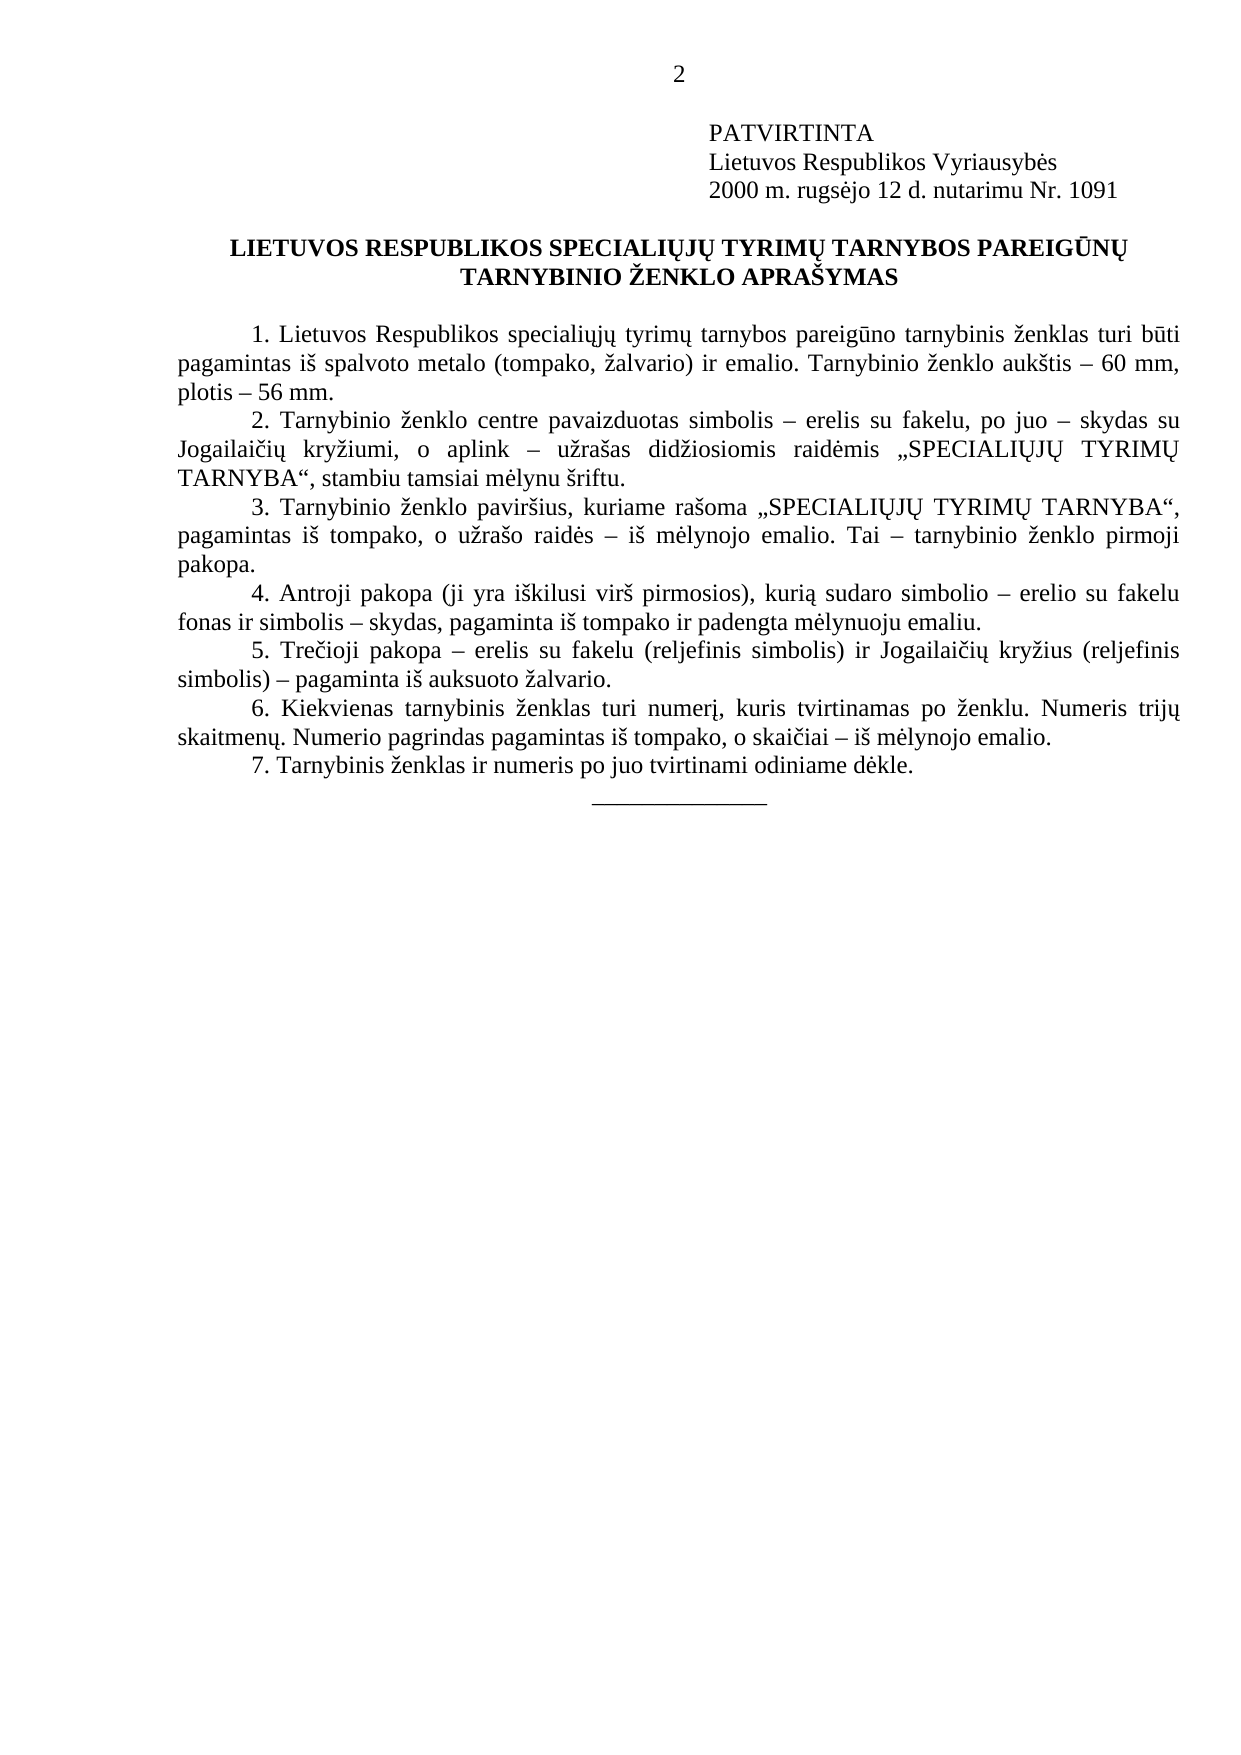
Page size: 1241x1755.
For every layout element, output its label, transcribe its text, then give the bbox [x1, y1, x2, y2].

text 1. Lietuvos Respublikos specialiųjų tyrimų tarnybos pareigūno tarnybinis ženklas turi būti pagamintas iš spalvoto metalo (tompako, žalvario) ir emalio. Tarnybinio ženklo aukštis – 60 mm, plotis – 56 mm. [177, 319, 1181, 406]
text ______________ [177, 779, 1181, 808]
text 6. Kiekvienas tarnybinis ženklas turi numerį, kuris tvirtinamas po ženklu. Numeris trijų skaitmenų. Numerio pagrindas pagamintas iš tompako, o skaičiai – iš mėlynojo emalio. [177, 693, 1181, 751]
text Lietuvos Respublikos Vyriausybės [177, 147, 1181, 176]
text 4. Antroji pakopa (ji yra iškilusi virš pirmosios), kurią sudaro simbolio – erelio su fakelu fonas ir simbolis – skydas, pagaminta iš tompako ir padengta mėlynuoju emaliu. [177, 578, 1181, 636]
text 7. Tarnybinis ženklas ir numeris po juo tvirtinami odiniame dėkle. [177, 751, 1181, 779]
text 3. Tarnybinio ženklo paviršius, kuriame rašoma „SPECIALIŲJŲ TYRIMŲ TARNYBA“, pagamintas iš tompako, o užrašo raidės – iš mėlynojo emalio. Tai – tarnybinio ženklo pirmoji pakopa. [177, 492, 1181, 578]
text 5. Trečioji pakopa – erelis su fakelu (reljefinis simbolis) ir Jogailaičių kryžius (reljefinis simbolis) – pagaminta iš auksuoto žalvario. [177, 636, 1181, 693]
text 2. Tarnybinio ženklo centre pavaizduotas simbolis – erelis su fakelu, po juo – skydas su Jogailaičių kryžiumi, o aplink – užrašas didžiosiomis raidėmis „SPECIALIŲJŲ TYRIMŲ TARNYBA“, stambiu tamsiai mėlynu šriftu. [177, 406, 1181, 492]
text LIETUVOS RESPUBLIKOS SPECIALIŲJŲ TYRIMŲ TARNYBOS PAREIGŪNŲ TARNYBINIO ŽENKLO APRAŠYMAS [177, 233, 1181, 291]
text Patvirtinta [177, 118, 1181, 147]
text 2000 m. rugsėjo 12 d. nutarimu Nr. 1091 [177, 176, 1181, 204]
